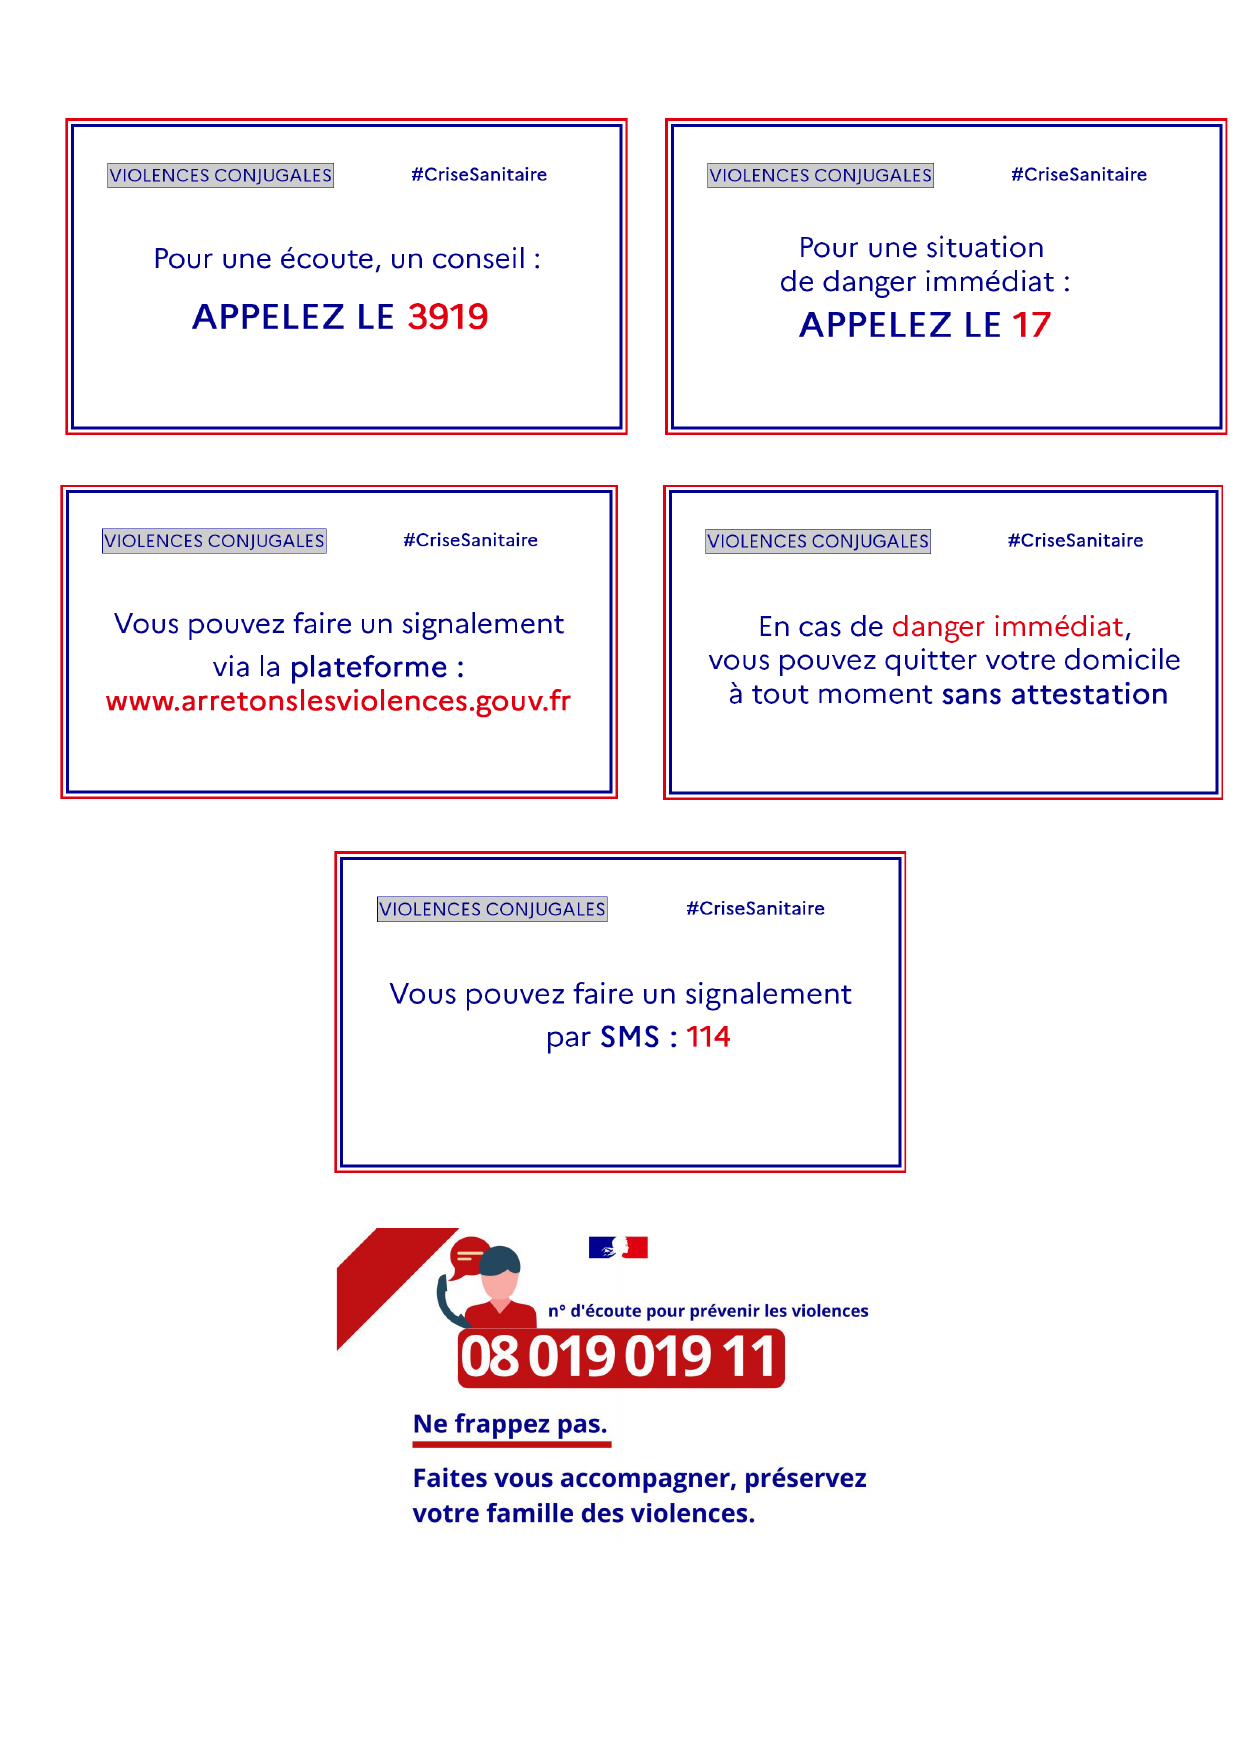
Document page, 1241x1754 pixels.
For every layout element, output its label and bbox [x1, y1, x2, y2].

picture [663, 485, 1223, 800]
picture [334, 851, 907, 1173]
picture [336, 1228, 904, 1548]
picture [65, 118, 628, 435]
picture [60, 485, 618, 799]
picture [665, 118, 1228, 435]
